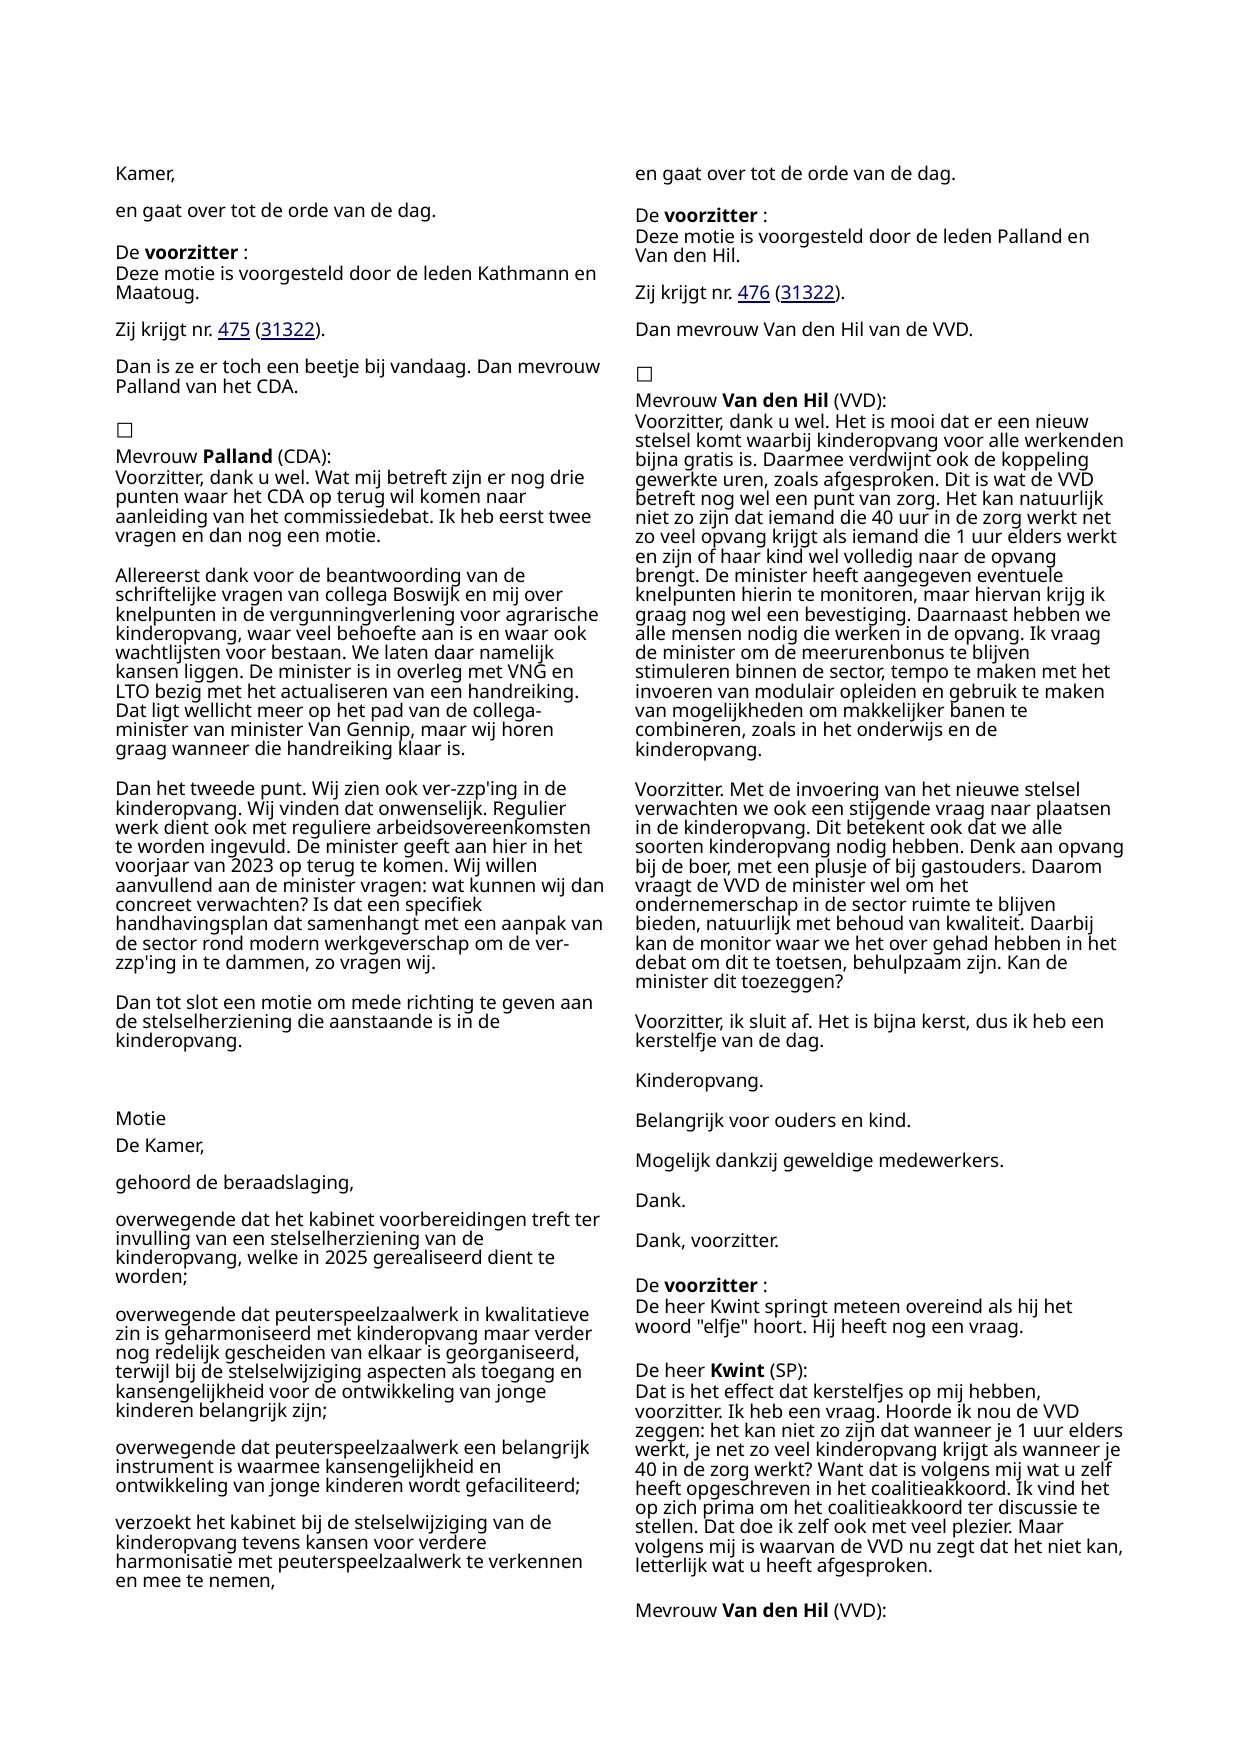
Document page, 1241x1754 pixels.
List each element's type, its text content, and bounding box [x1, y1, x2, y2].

text De voorzitter : [115, 239, 605, 265]
text Voorzitter, dank u wel. Het is mooi dat er een nieuw stelsel komt waarbij kinderopvang voor alle werkenden bijna gratis is. Daarmee verdwijnt ook de koppeling gewerkte uren, zoals afgesproken. Dit is wat de VVD betreft nog wel een punt van zorg. Het kan natuurlijk niet zo zijn dat iemand die 40 uur in de zorg werkt net zo veel opvang krijgt als iemand die 1 uur elders werkt en zijn of haar kind wel volledig naar de opvang brengt. De minister heeft aangegeven eventuele knelpunten hierin te monitoren, maar hiervan krijg ik graag nog wel een bevestiging. Daarnaast hebben we alle mensen nodig die werken in de opvang. Ik vraag de minister om de meerurenbonus te blijven stimuleren binnen de sector, tempo te maken met het invoeren van modulair opleiden en gebruik te maken van mogelijkheden om makkelijker banen te combineren, zoals in het onderwijs en de kinderopvang. [635, 413, 1125, 760]
text De heer Kwint springt meteen overeind als hij het woord "elfje" hoort. Hij heeft nog een vraag. [635, 1298, 1125, 1337]
text Belangrijk voor ouders en kind. [635, 1112, 1125, 1132]
text Allereerst dank voor de beantwoording van de schriftelijke vragen van collega Boswijk en mij over knelpunten in de vergunningverlening voor agrarische kinderopvang, waar veel behoefte aan is en waar ook wachtlijsten voor bestaan. We laten daar namelijk kansen liggen. De minister is in overleg met VNG en LTO bezig met het actualiseren van een handreiking. Dat ligt wellicht meer op het pad van de collega-minister van minister Van Gennip, maar wij horen graag wanneer die handreiking klaar is. [115, 567, 605, 760]
text Dan is ze er toch een beetje bij vandaag. Dan mevrouw Palland van het CDA. [115, 358, 605, 397]
text Dank, voorzitter. [635, 1232, 1125, 1252]
text gehoord de beraadslaging, [115, 1174, 605, 1193]
text Dan mevrouw Van den Hil van de VVD. [635, 321, 1125, 341]
text Dan tot slot een motie om mede richting te geven aan de stelselherziening die aanstaande is in de kinderopvang. [115, 994, 605, 1052]
text Voorzitter, dank u wel. Wat mij betreft zijn er nog drie punten waar het CDA op terug wil komen naar aanleiding van het commissiedebat. Ik heb eerst twee vragen en dan nog een motie. [115, 469, 605, 546]
text Kinderopvang. [635, 1072, 1125, 1092]
text Zij krijgt nr. 475 (31322). [115, 321, 605, 341]
text Dat is het effect dat kerstelfjes op mij hebben, voorzitter. Ik heb een vraag. Hoorde ik nou de VVD zeggen: het kan niet zo zijn dat wanneer je 1 uur elders werkt, je net zo veel kinderopvang krijgt als wanneer je 40 in de zorg werkt? Want dat is volgens mij wat u zelf heeft opgeschreven in het coalitieakkoord. Ik vind het op zich prima om het coalitieakkoord ter discussie te stellen. Dat doe ik zelf ook met veel plezier. Maar volgens mij is waarvan de VVD nu zegt dat het niet kan, letterlijk wat u heeft afgesproken. [635, 1383, 1125, 1576]
text Mogelijk dankzij geweldige medewerkers. [635, 1152, 1125, 1172]
text Voorzitter, ik sluit af. Het is bijna kerst, dus ik heb een kerstelfje van de dag. [635, 1013, 1125, 1052]
text De heer Kwint (SP): [635, 1358, 1125, 1383]
text ⬜ [115, 418, 605, 443]
text Deze motie is voorgesteld door de leden Kathmann en Maatoug. [115, 265, 605, 303]
text Zij krijgt nr. 476 (31322). [635, 284, 1125, 303]
text Mevrouw Van den Hil (VVD): [635, 1597, 1125, 1623]
text Dank. [635, 1192, 1125, 1212]
text Kamer, [115, 165, 605, 184]
text Dan het tweede punt. Wij zien ook ver-zzp'ing in de kinderopvang. Wij vinden dat onwenselijk. Regulier werk dient ook met reguliere arbeidsovereenkomsten te worden ingevuld. De minister geeft aan hier in het voorjaar van 2023 op terug te komen. Wij willen aanvullend aan de minister vragen: wat kunnen wij dan concreet verwachten? Is dat een specifiek handhavingsplan dat samenhangt met een aanpak van de sector rond modern werkgeverschap om de ver-zzp'ing in te dammen, zo vragen wij. [115, 780, 605, 973]
text Voorzitter. Met de invoering van het nieuwe stelsel verwachten we ook een stijgende vraag naar plaatsen in de kinderopvang. Dit betekent ook dat we alle soorten kinderopvang nodig hebben. Denk aan opvang bij de boer, met een plusje of bij gastouders. Daarom vraagt de VVD de minister wel om het ondernemerschap in de sector ruimte te blijven bieden, natuurlijk met behoud van kwaliteit. Daarbij kan de monitor waar we het over gehad hebben in het debat om dit te toetsen, behulpzaam zijn. Kan de minister dit toezeggen? [635, 781, 1125, 992]
text en gaat over tot de orde van de dag. [115, 202, 605, 222]
text De voorzitter : [635, 202, 1125, 228]
text en gaat over tot de orde van de dag. [635, 165, 1125, 184]
text Mevrouw Van den Hil (VVD): [635, 387, 1125, 413]
text ⬜ [635, 361, 1125, 387]
text overwegende dat het kabinet voorbereidingen treft ter invulling van een stelselherziening van de kinderopvang, welke in 2025 gerealiseerd dient te worden; [115, 1211, 605, 1288]
text De voorzitter : [635, 1273, 1125, 1298]
text Deze motie is voorgesteld door de leden Palland en Van den Hil. [635, 228, 1125, 267]
text Motie [115, 1105, 605, 1131]
text Mevrouw Palland (CDA): [115, 443, 605, 469]
text verzoekt het kabinet bij de stelselwijziging van de kinderopvang tevens kansen voor verdere harmonisatie met peuterspeelzaalwerk te verkennen en mee te nemen, [115, 1514, 605, 1591]
text overwegende dat peuterspeelzaalwerk een belangrijk instrument is waarmee kansengelijkheid en ontwikkeling van jonge kinderen wordt gefaciliteerd; [115, 1439, 605, 1497]
text De Kamer, [115, 1137, 605, 1156]
text overwegende dat peuterspeelzaalwerk in kwalitatieve zin is geharmoniseerd met kinderopvang maar verder nog redelijk gescheiden van elkaar is georganiseerd, terwijl bij de stelselwijziging aspecten als toegang en kansengelijkheid voor de ontwikkeling van jonge kinderen belangrijk zijn; [115, 1306, 605, 1421]
